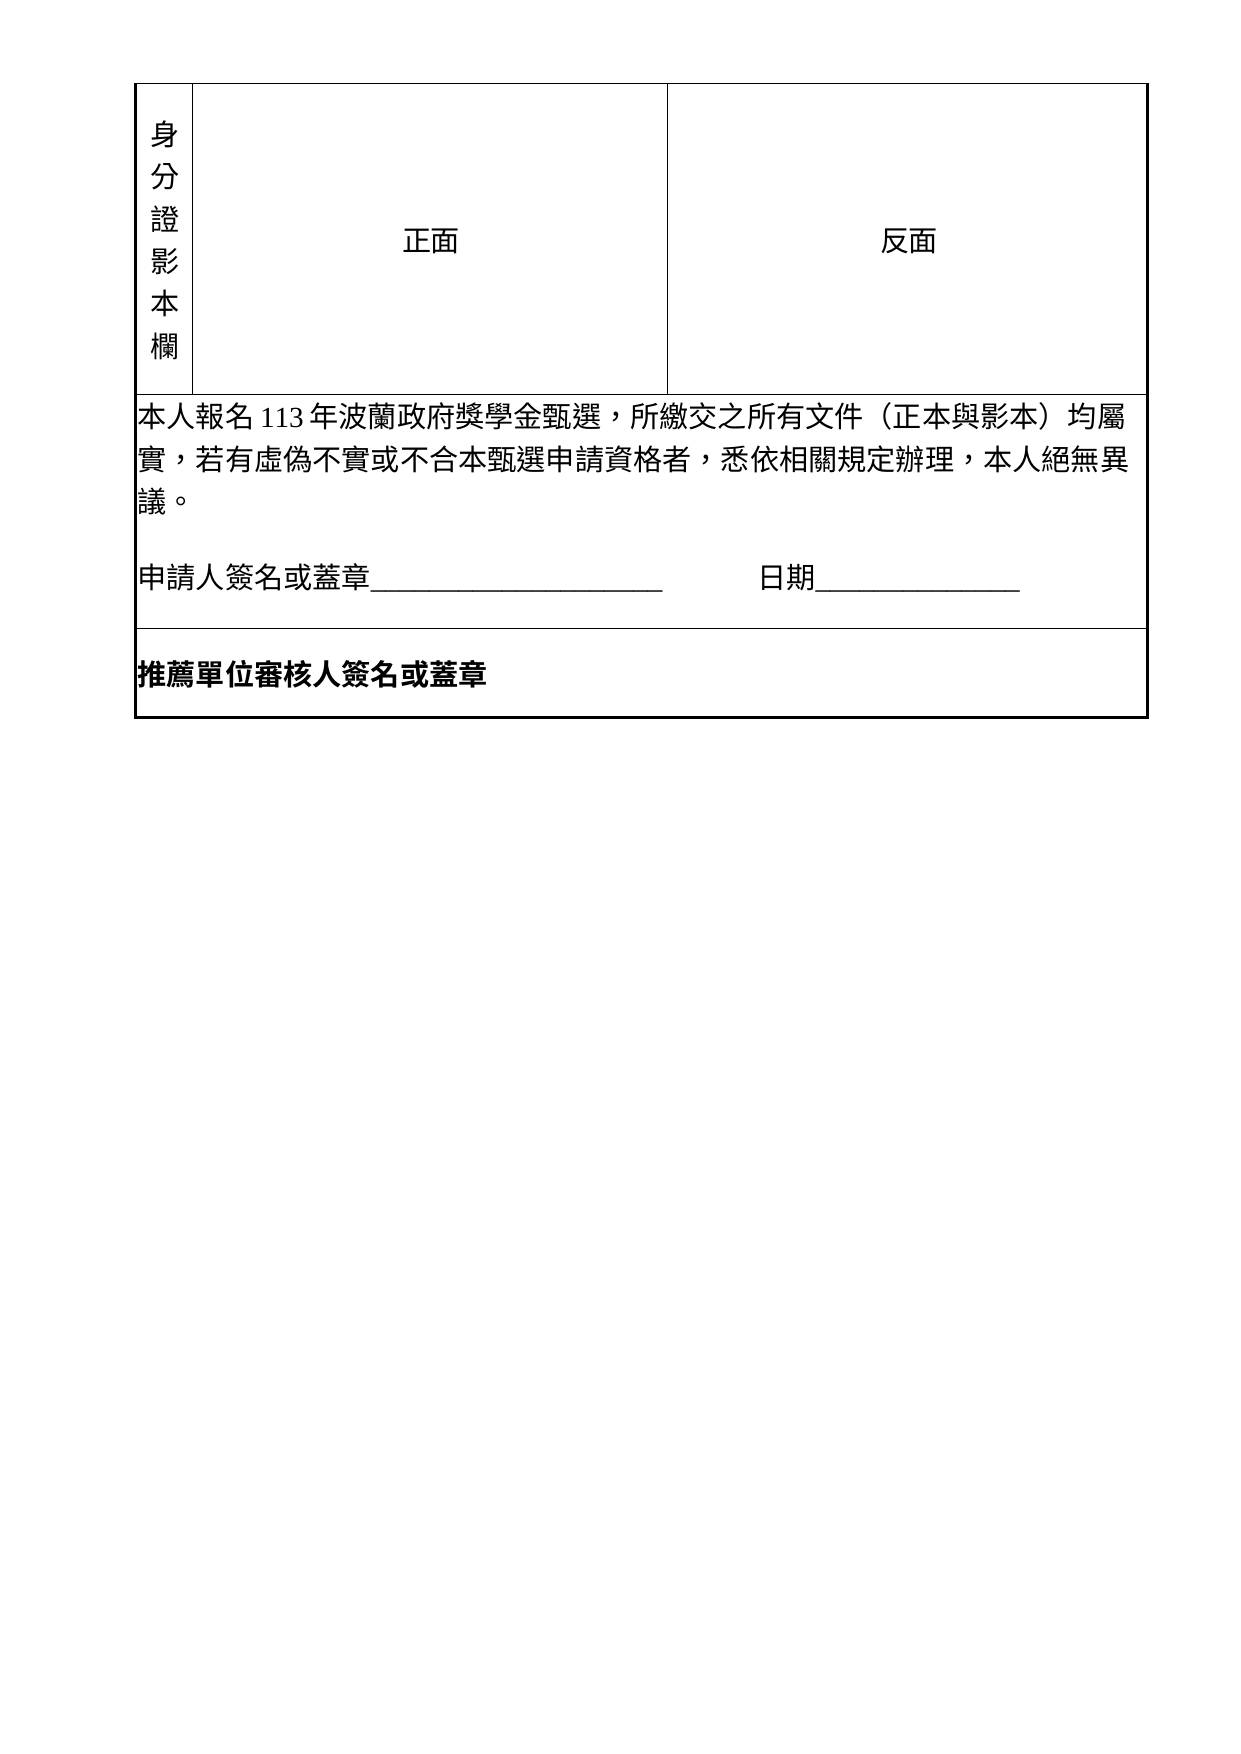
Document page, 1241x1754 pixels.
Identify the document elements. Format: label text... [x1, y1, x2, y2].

table_cell 正面 [193, 84, 667, 393]
table_cell 推薦單位審核人簽名或蓋章 [137, 629, 1146, 716]
table_cell 本人報名113年波蘭政府獎學金甄選，所繳交之所有文件（正本與影本）均屬實，若有虛偽不實或不合本甄選申請資格者，悉依相關規定辦理，本人絕無異議。 申請人簽名或蓋章____________________ 日期______________ [137, 395, 1146, 628]
table_cell 反面 [668, 84, 1146, 393]
table_cell 身分證影本欄 [137, 84, 192, 393]
